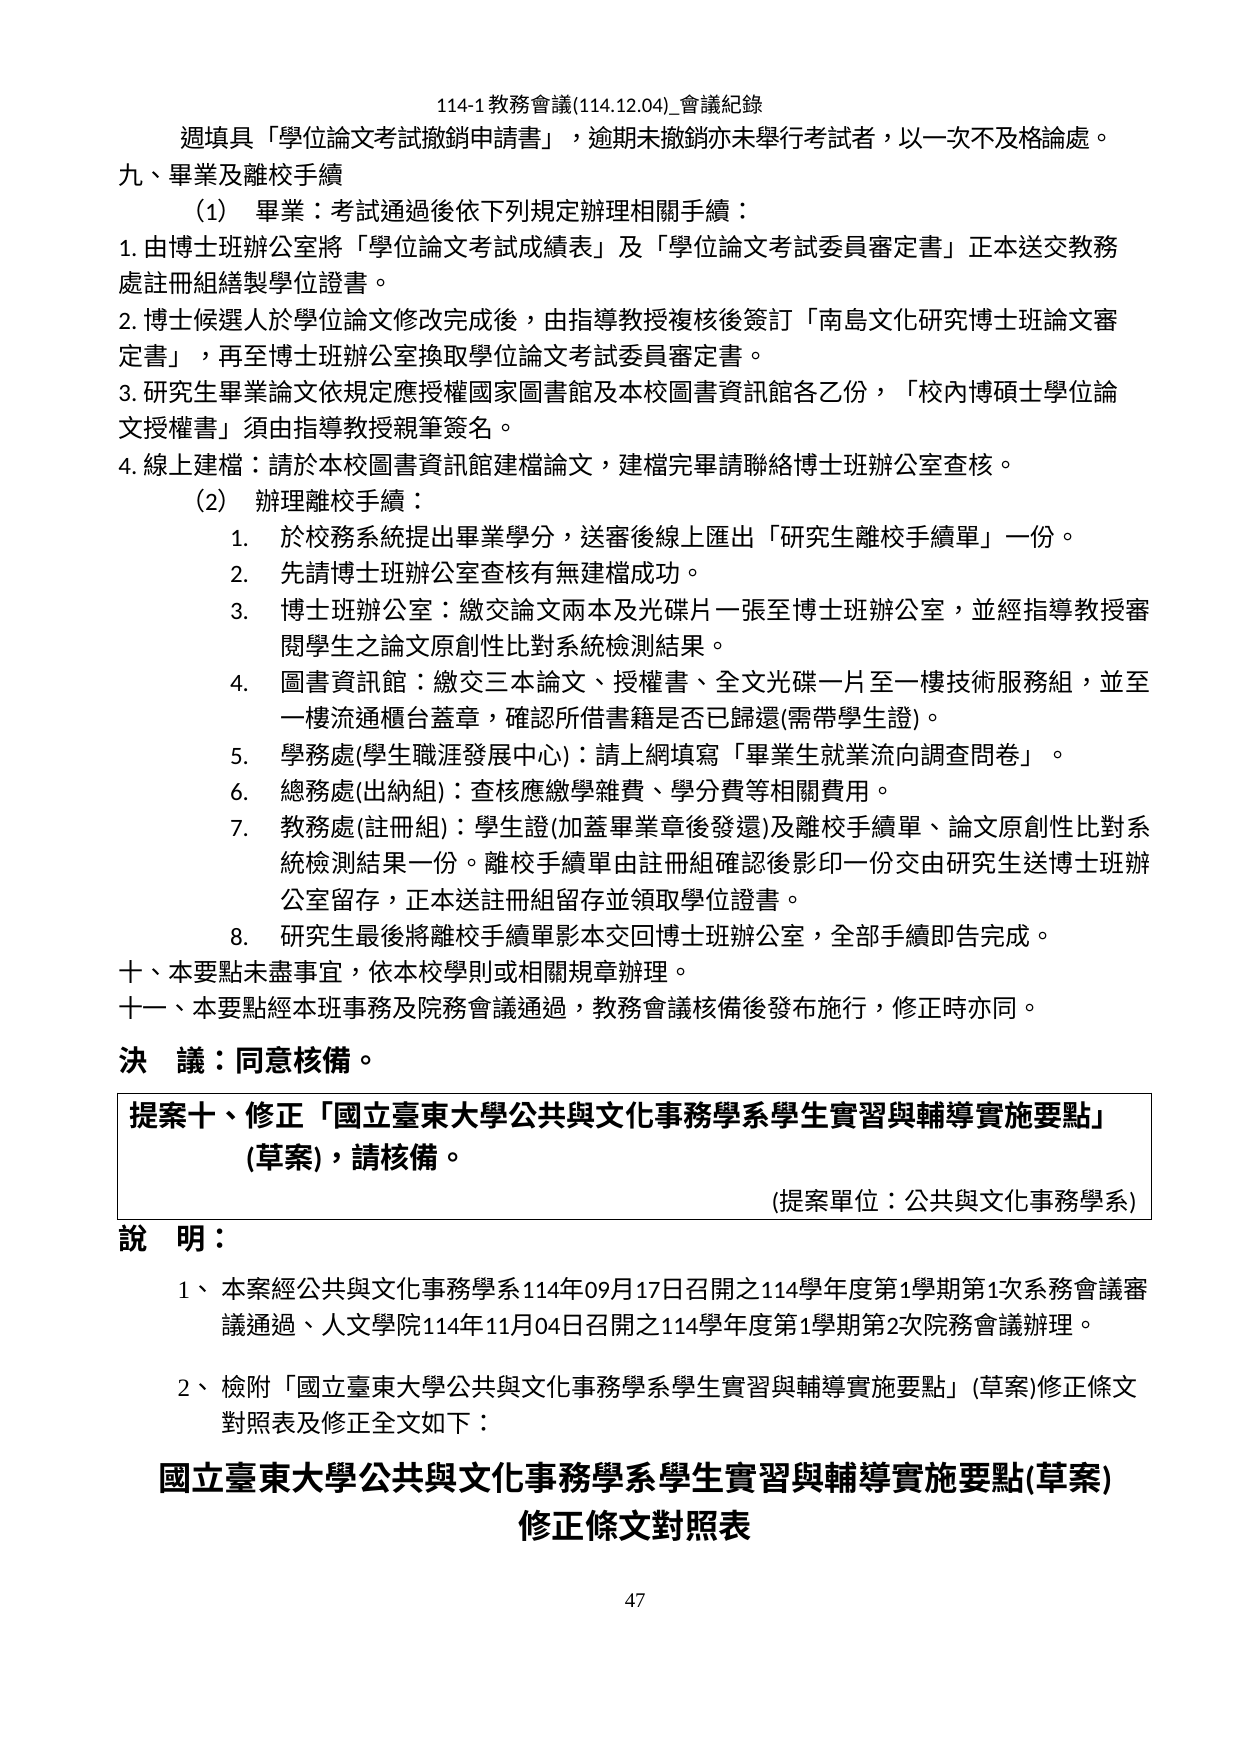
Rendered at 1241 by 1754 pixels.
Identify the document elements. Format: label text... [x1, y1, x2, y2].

list 圖書資訊館：繳交三本論文、授權書、全文光碟一片至一樓技術服務組，並至一樓流通櫃台蓋章，確認所借書籍是否已歸還(需帶學生證)。 [230, 663, 1152, 735]
text 九、畢業及離校手續 [118, 155, 1152, 191]
table_header 提案十、修正「國立臺東大學公共與文化事務學系學生實習與輔導實施要點」(草案)，請核備。 (提案單位：公共與文化事務學系) [118, 1094, 1151, 1218]
text 修正條文對照表 [118, 1500, 1152, 1548]
text 決 議：同意核備。 [118, 1038, 1152, 1080]
list 總務處(出納組)：查核應繳學雜費、學分費等相關費用。 [230, 771, 1152, 808]
list 由博士班辦公室將「學位論文考試成績表」及「學位論文考試委員審定書」正本送交教務處註冊組繕製學位證書。 [118, 228, 1119, 300]
list 檢附「國立臺東大學公共與文化事務學系學生實習與輔導實施要點」(草案)修正條文對照表及修正全文如下： [177, 1367, 1152, 1439]
list 先請博士班辦公室查核有無建檔成功。 [230, 554, 1152, 590]
list 畢業：考試通過後依下列規定辦理相關手續： [180, 191, 1152, 228]
list 博士候選人於學位論文修改完成後，由指導教授複核後簽訂「南島文化研究博士班論文審定書」，再至博士班辦公室換取學位論文考試委員審定書。 [118, 300, 1119, 373]
list 辦理離校手續： [180, 481, 1152, 518]
list 教務處(註冊組)：學生證(加蓋畢業章後發還)及離校手續單、論文原創性比對系統檢測結果一份。離校手續單由註冊組確認後影印一份交由研究生送博士班辦公室留存，正本送註冊組留存並領取學位證書。 [230, 808, 1152, 916]
text 週填具「學位論文考試撤銷申請書」，逾期未撤銷亦未舉行考試者，以一次不及格論處。 [180, 119, 1152, 155]
text 說 明： [118, 1220, 1152, 1257]
list 本案經公共與文化事務學系114年09月17日召開之114學年度第1學期第1次系務會議審議通過、人文學院114年11月04日召開之114學年度第1學期第2次院務會議辦理。 [177, 1269, 1152, 1342]
text 十一、本要點經本班事務及院務會議通過，教務會議核備後發布施行，修正時亦同。 [118, 989, 1152, 1025]
list 學務處(學生職涯發展中心)：請上網填寫「畢業生就業流向調查問卷」。 [230, 735, 1152, 771]
list 於校務系統提出畢業學分，送審後線上匯出「研究生離校手續單」一份。 [230, 518, 1152, 554]
list 線上建檔：請於本校圖書資訊館建檔論文，建檔完畢請聯絡博士班辦公室查核。 [118, 445, 1119, 481]
text 國立臺東大學公共與文化事務學系學生實習與輔導實施要點(草案) [118, 1452, 1152, 1500]
text 十、本要點未盡事宜，依本校學則或相關規章辦理。 [118, 953, 1152, 989]
list 博士班辦公室：繳交論文兩本及光碟片一張至博士班辦公室，並經指導教授審閱學生之論文原創性比對系統檢測結果。 [230, 590, 1152, 663]
list 研究生最後將離校手續單影本交回博士班辦公室，全部手續即告完成。 [230, 916, 1152, 953]
list 研究生畢業論文依規定應授權國家圖書館及本校圖書資訊館各乙份，「校內博碩士學位論文授權書」須由指導教授親筆簽名。 [118, 373, 1119, 445]
